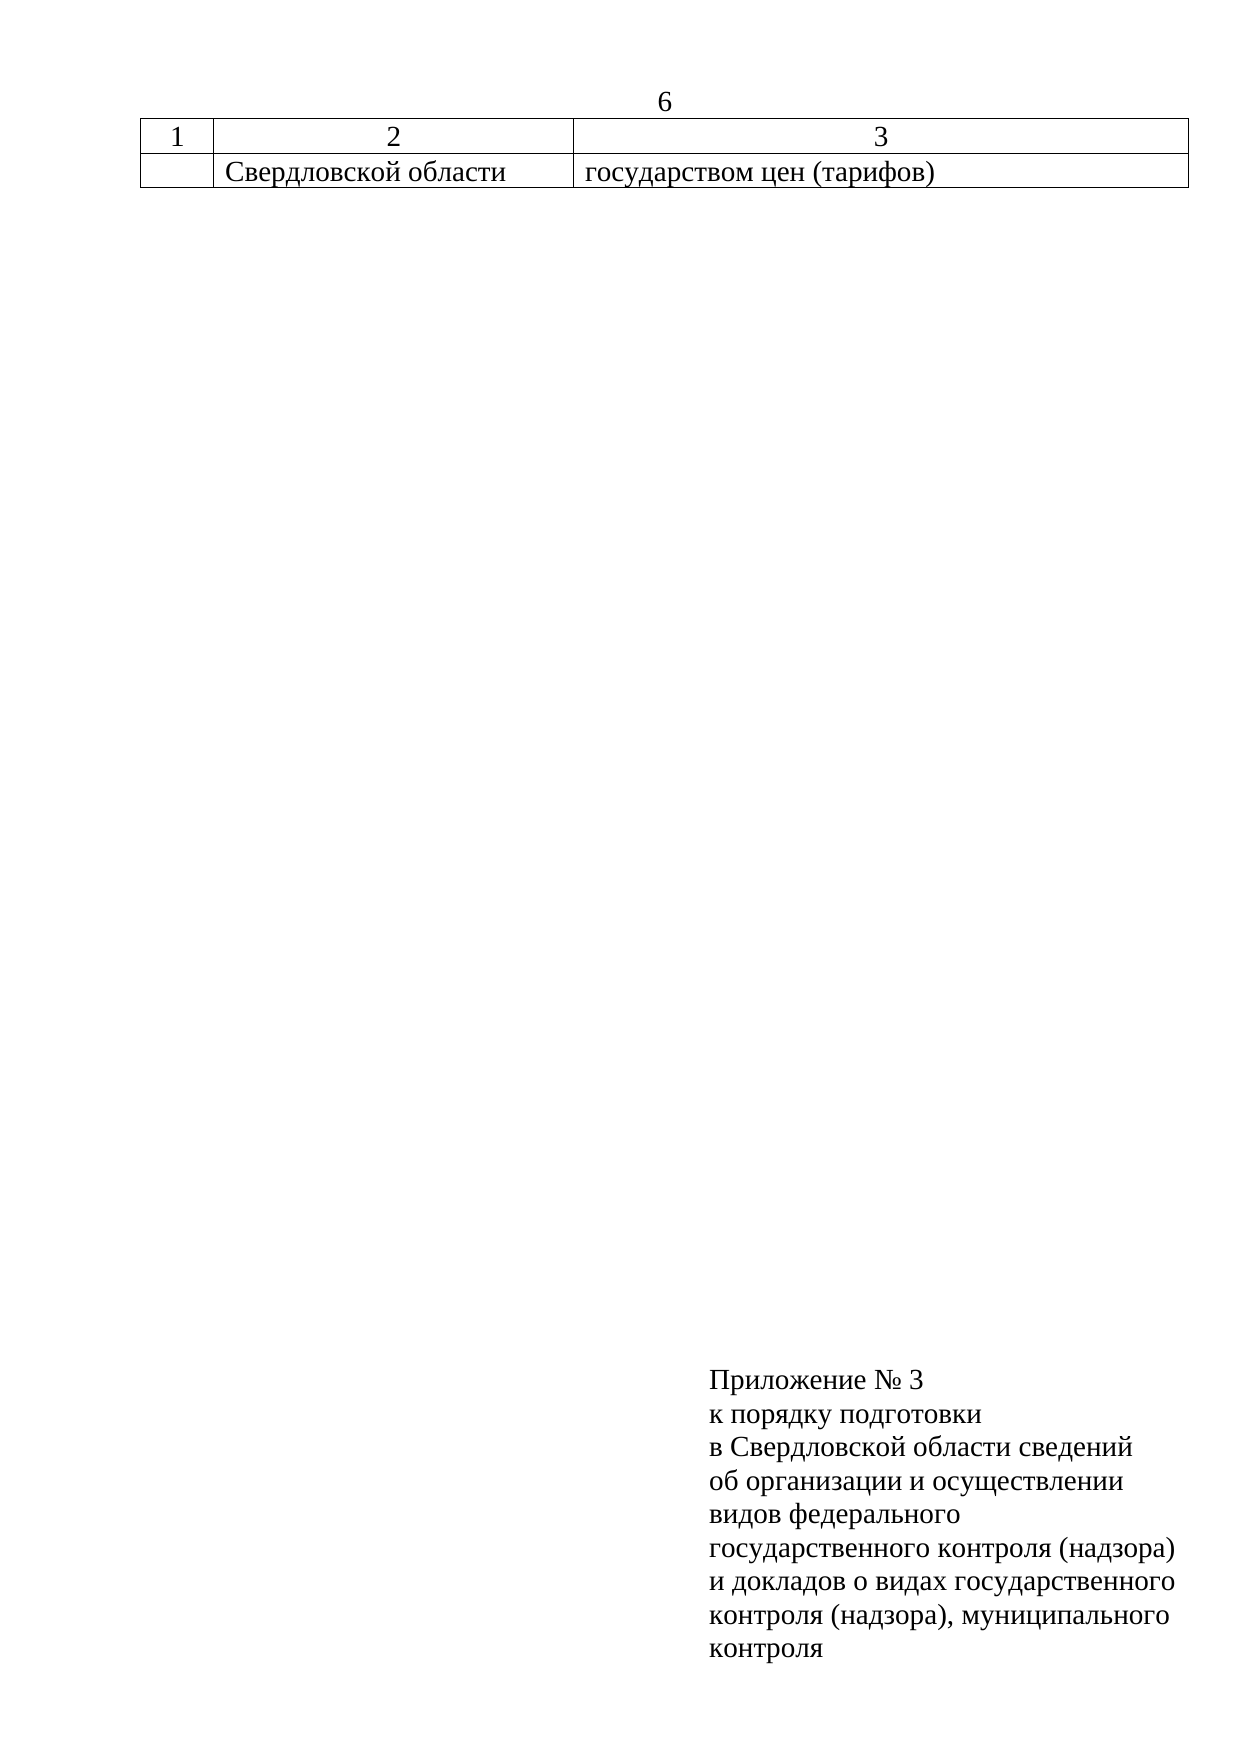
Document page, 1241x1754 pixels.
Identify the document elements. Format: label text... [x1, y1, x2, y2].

text Приложение № 3 [709, 1362, 1181, 1396]
text к порядку подготовки в Свердловской области сведений об организации и осуществлении видов федерального государственного контроля (надзора) и докладов о видах государственного контроля (надзора), муниципального контроля [709, 1396, 1181, 1664]
table_header 1 [141, 119, 213, 153]
table_cell государством цен (тарифов) [574, 154, 1188, 187]
table_cell [141, 154, 213, 187]
table_header 3 [574, 119, 1188, 153]
table_header 2 [214, 119, 573, 153]
table_cell Свердловской области [214, 154, 573, 187]
